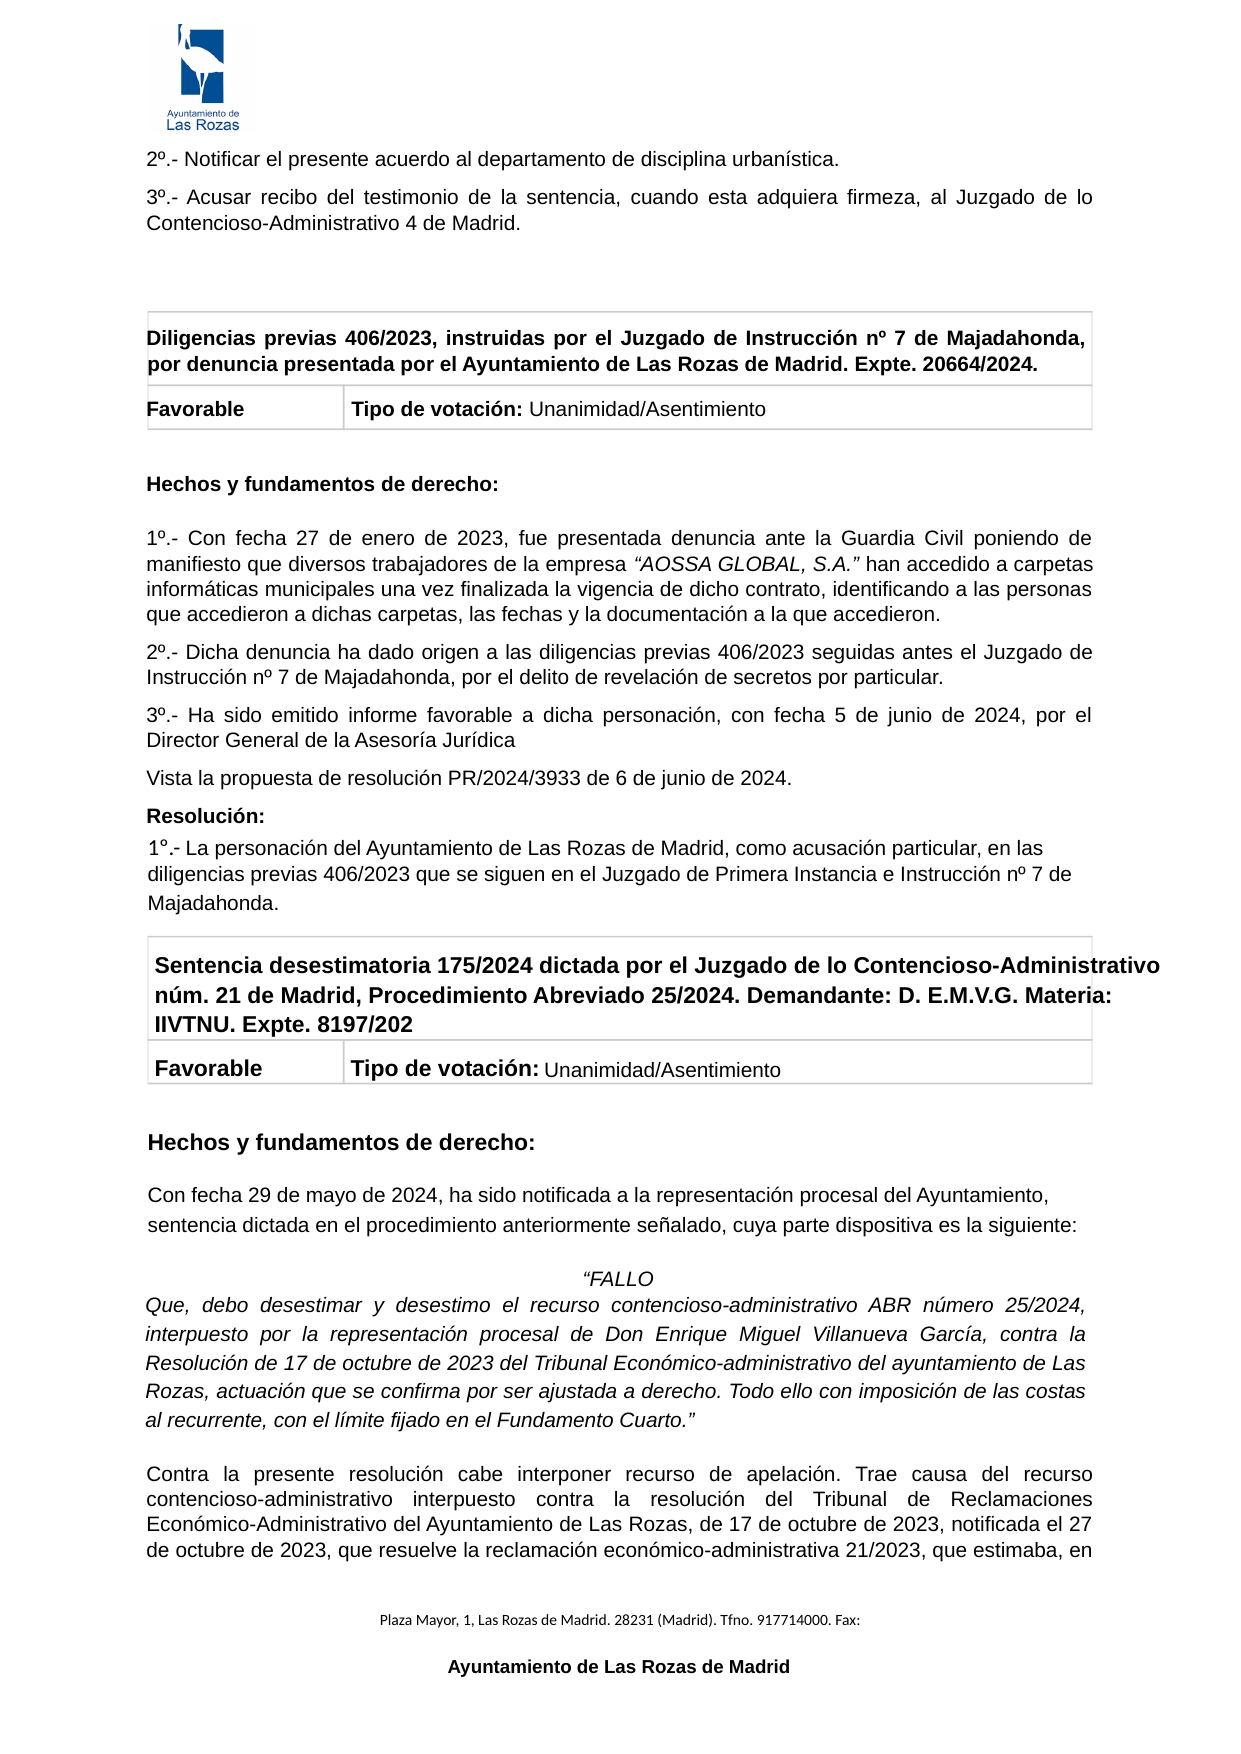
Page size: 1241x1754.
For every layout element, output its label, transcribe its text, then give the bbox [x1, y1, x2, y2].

text Favorable [149, 397, 342, 421]
text 3º.- Ha sido emitido informe favorable a dicha personación, con fecha 5 de junio de 2024, por el Director General de la Asesoría Jurídica [146, 703, 1094, 752]
text Resolución: [146, 804, 1087, 828]
text 2º.- Dicha denuncia ha dado origen a las diligencias previas 406/2023 seguidas antes el Juzgado de Instrucción nº 7 de Majadahonda, por el delito de revelación de secretos por particular. [146, 640, 1094, 689]
text Vista la propuesta de resolución PR/2024/3933 de 6 de junio de 2024. [146, 766, 1094, 790]
text Contra la presente resolución cabe interponer recurso de apelación. Trae causa del recurso contencioso-administrativo interpuesto contra la resolución del Tribunal de Reclamaciones Económico-Administrativo del Ayuntamiento de Las Rozas, de 17 de octubre de 2023, notificada el 27 de octubre de 2023, que resuelve la reclamación económico-administrativa 21/2023, que estimaba, en [146, 1462, 1094, 1562]
text 3º.- Acusar recibo del testimonio de la sentencia, cuando esta adquiera firmeza, al Juzgado de lo Contencioso-Administrativo 4 de Madrid. [146, 185, 1094, 234]
text Hechos y fundamentos de derecho: [146, 472, 1087, 496]
text 2º.- Notificar el presente acuerdo al departamento de disciplina urbanística. [146, 147, 1094, 171]
text Tipo de votación: Unanimidad/Asentimiento [345, 397, 1090, 421]
text Que, debo desestimar y desestimo el recurso contencioso-administrativo ABR número 25/2024, interpuesto por la representación procesal de Don Enrique Miguel Villanueva García, contra la Resolución de 17 de octubre de 2023 del Tribunal Económico-administrativo del ayuntamiento de Las Rozas, actuación que se confirma por ser ajustada a derecho. Todo ello con imposición de las costas al recurrente, con el límite fijado en el Fundamento Cuarto.” [145, 1293, 1090, 1432]
text Diligencias previas 406/2023, instruidas por el Juzgado de Instrucción nº 7 de Majadahonda, por denuncia presentada por el Ayuntamiento de Las Rozas de Madrid. Expte. 20664/2024. [149, 326, 1087, 376]
text 1º.- Con fecha 27 de enero de 2023, fue presentada denuncia ante la Guardia Civil poniendo de manifiesto que diversos trabajadores de la empresa “AOSSA GLOBAL, S.A.” han accedido a carpetas informáticas municipales una vez finalizada la vigencia de dicho contrato, identificando a las personas que accedieron a dichas carpetas, las fechas y la documentación a la que accedieron. [146, 526, 1094, 626]
